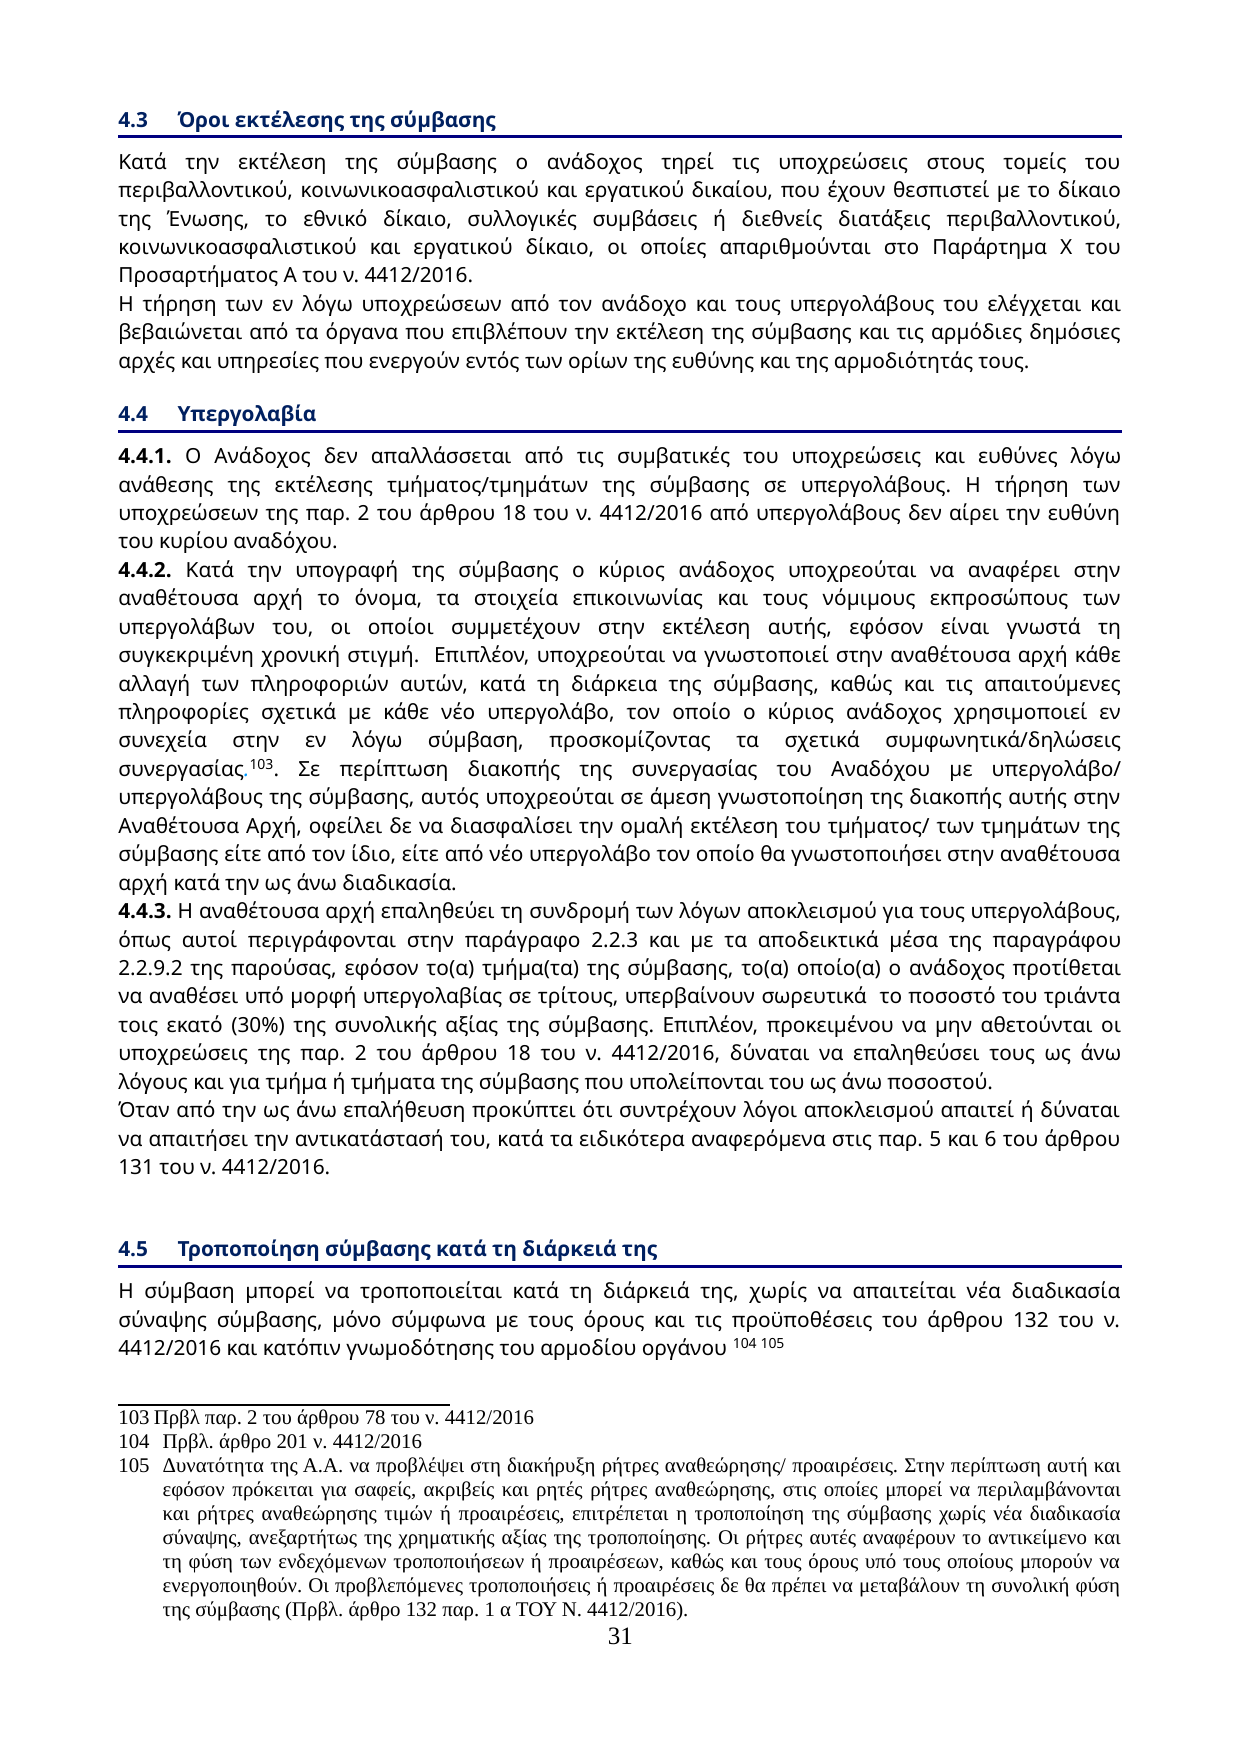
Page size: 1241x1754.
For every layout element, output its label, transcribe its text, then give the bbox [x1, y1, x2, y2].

subtitle 4.3 Όροι εκτέλεσης της σύμβασης [118, 105, 1122, 135]
text Δυνατότητα της Α.Α. να προβλέψει στη διακήρυξη ρήτρες αναθεώρησης/ προαιρέσεις. Στην περίπτωση αυτή και εφόσον πρόκειται για σαφείς, ακριβείς και ρητές ρήτρες αναθεώρησης, στις οποίες μπορεί να περιλαμβάνονται και ρήτρες αναθεώρησης τιμών ή προαιρέσεις, επιτρέπεται η τροποποίηση της σύμβασης χωρίς νέα διαδικασία σύναψης, ανεξαρτήτως της χρηματικής αξίας της τροποποίησης. Οι ρήτρες αυτές αναφέρουν το αντικείμενο και τη φύση των ενδεχόμενων τροποποιήσεων ή προαιρέσεων, καθώς και τους όρους υπό τους οποίους μπορούν να ενεργοποιηθούν. Οι προβλεπόμενες τροποποιήσεις ή προαιρέσεις δε θα πρέπει να μεταβάλουν τη συνολική φύση της σύμβασης (Πρβλ. άρθρο 132 παρ. 1 α ΤΟΥ Ν. 4412/2016). [118, 1453, 1122, 1621]
text Η τήρηση των εν λόγω υποχρεώσεων από τον ανάδοχο και τους υπεργολάβους του ελέγχεται και βεβαιώνεται από τα όργανα που επιβλέπουν την εκτέλεση της σύμβασης και τις αρμόδιες δημόσιες αρχές και υπηρεσίες που ενεργούν εντός των ορίων της ευθύνης και της αρμοδιότητάς τους. [118, 289, 1122, 374]
text Η σύμβαση μπορεί να τροποποιείται κατά τη διάρκειά της, χωρίς να απαιτείται νέα διαδικασία σύναψης σύμβασης, μόνο σύμφωνα με τους όρους και τις προϋποθέσεις του άρθρου 132 του ν. 4412/2016 και κατόπιν γνωμοδότησης του αρμοδίου οργάνου [118, 1276, 1122, 1362]
text 4.4.3. Η αναθέτουσα αρχή επαληθεύει τη συνδρομή των λόγων αποκλεισμού για τους υπεργολάβους, όπως αυτοί περιγράφονται στην παράγραφο 2.2.3 και με τα αποδεικτικά μέσα της παραγράφου 2.2.9.2 της παρούσας, εφόσον το(α) τμήμα(τα) της σύμβασης, το(α) οποίο(α) ο ανάδοχος προτίθεται να αναθέσει υπό μορφή υπεργολαβίας σε τρίτους, υπερβαίνουν σωρευτικά το ποσοστό του τριάντα τοις εκατό (30%) της συνολικής αξίας της σύμβασης. Επιπλέον, προκειμένου να μην αθετούνται οι υποχρεώσεις της παρ. 2 του άρθρου 18 του ν. 4412/2016, δύναται να επαληθεύσει τους ως άνω λόγους και για τμήμα ή τμήματα της σύμβασης που υπολείπονται του ως άνω ποσοστού. [118, 896, 1122, 1095]
text Κατά την εκτέλεση της σύμβασης ο ανάδοχος τηρεί τις υποχρεώσεις στους τομείς του περιβαλλοντικού, κοινωνικοασφαλιστικού και εργατικού δικαίου, που έχουν θεσπιστεί με το δίκαιο της Ένωσης, το εθνικό δίκαιο, συλλογικές συμβάσεις ή διεθνείς διατάξεις περιβαλλοντικού, κοινωνικοασφαλιστικού και εργατικού δίκαιο, οι οποίες απαριθμούνται στο Παράρτημα Χ του Προσαρτήματος Α του ν. 4412/2016. [118, 147, 1122, 289]
subtitle 4.5 Τροποποίηση σύμβασης κατά τη διάρκειά της [118, 1234, 1122, 1265]
text Πρβλ. άρθρο 201 ν. 4412/2016 [118, 1429, 1122, 1453]
text 4.4.1. Ο Ανάδοχος δεν απαλλάσσεται από τις συμβατικές του υποχρεώσεις και ευθύνες λόγω ανάθεσης της εκτέλεσης τμήματος/τμημάτων της σύμβασης σε υπεργολάβους. Η τήρηση των υποχρεώσεων της παρ. 2 του άρθρου 18 του ν. 4412/2016 από υπεργολάβους δεν αίρει την ευθύνη του κυρίου αναδόχου. [118, 441, 1122, 555]
text Πρβλ παρ. 2 του άρθρου 78 του ν. 4412/2016 [118, 1405, 1122, 1429]
text 4.4.2. Κατά την υπογραφή της σύμβασης ο κύριος ανάδοχος υποχρεούται να αναφέρει στην αναθέτουσα αρχή το όνομα, τα στοιχεία επικοινωνίας και τους νόμιμους εκπροσώπους των υπεργολάβων του, οι οποίοι συμμετέχουν στην εκτέλεση αυτής, εφόσον είναι γνωστά τη συγκεκριμένη χρονική στιγμή. Επιπλέον, υποχρεούται να γνωστοποιεί στην αναθέτουσα αρχή κάθε αλλαγή των πληροφοριών αυτών, κατά τη διάρκεια της σύμβασης, καθώς και τις απαιτούμενες πληροφορίες σχετικά με κάθε νέο υπεργολάβο, τον οποίο ο κύριος ανάδοχος χρησιμοποιεί εν συνεχεία στην εν λόγω σύμβαση, προσκομίζοντας τα σχετικά συμφωνητικά/δηλώσεις συνεργασίας.. Σε περίπτωση διακοπής της συνεργασίας του Αναδόχου με υπεργολάβο/ υπεργολάβους της σύμβασης, αυτός υποχρεούται σε άμεση γνωστοποίηση της διακοπής αυτής στην Αναθέτουσα Αρχή, οφείλει δε να διασφαλίσει την ομαλή εκτέλεση του τμήματος/ των τμημάτων της σύμβασης είτε από τον ίδιο, είτε από νέο υπεργολάβο τον οποίο θα γνωστοποιήσει στην αναθέτουσα αρχή κατά την ως άνω διαδικασία. [118, 555, 1122, 896]
text Όταν από την ως άνω επαλήθευση προκύπτει ότι συντρέχουν λόγοι αποκλεισμού απαιτεί ή δύναται να απαιτήσει την αντικατάστασή του, κατά τα ειδικότερα αναφερόμενα στις παρ. 5 και 6 του άρθρου 131 του ν. 4412/2016. [118, 1095, 1122, 1181]
subtitle 4.4 Υπεργολαβία [118, 399, 1122, 430]
